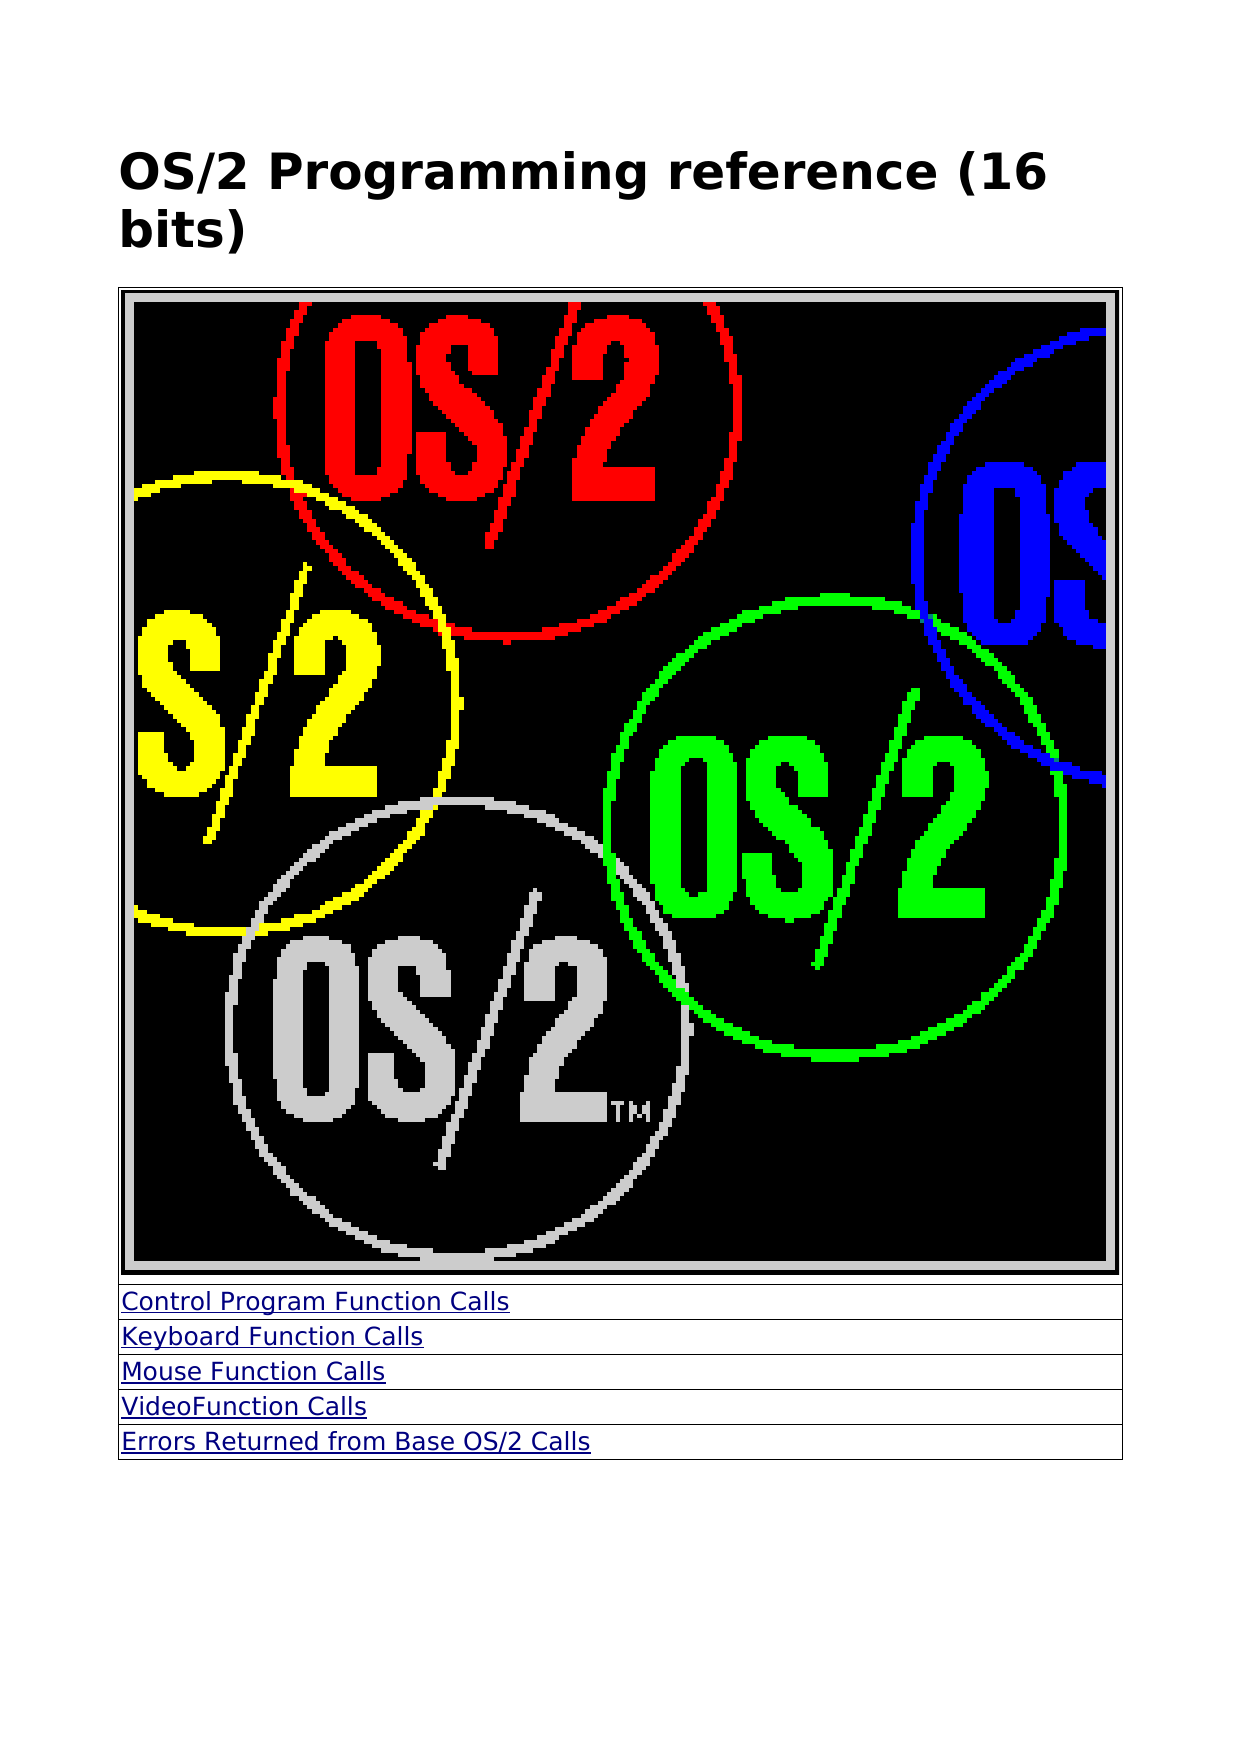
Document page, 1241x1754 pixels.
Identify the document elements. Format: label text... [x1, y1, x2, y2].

table_cell Control Program Function Calls [119, 1285, 1122, 1319]
table_cell Keyboard Function Calls [119, 1320, 1122, 1354]
picture [121, 290, 1120, 1275]
subtitle OS/2 Programming reference (16 bits) [118, 143, 1122, 259]
table_cell VideoFunction Calls [119, 1390, 1122, 1424]
table_header [119, 288, 1122, 1284]
table_cell Errors Returned from Base OS/2 Calls [119, 1425, 1122, 1459]
table_cell Mouse Function Calls [119, 1355, 1122, 1389]
